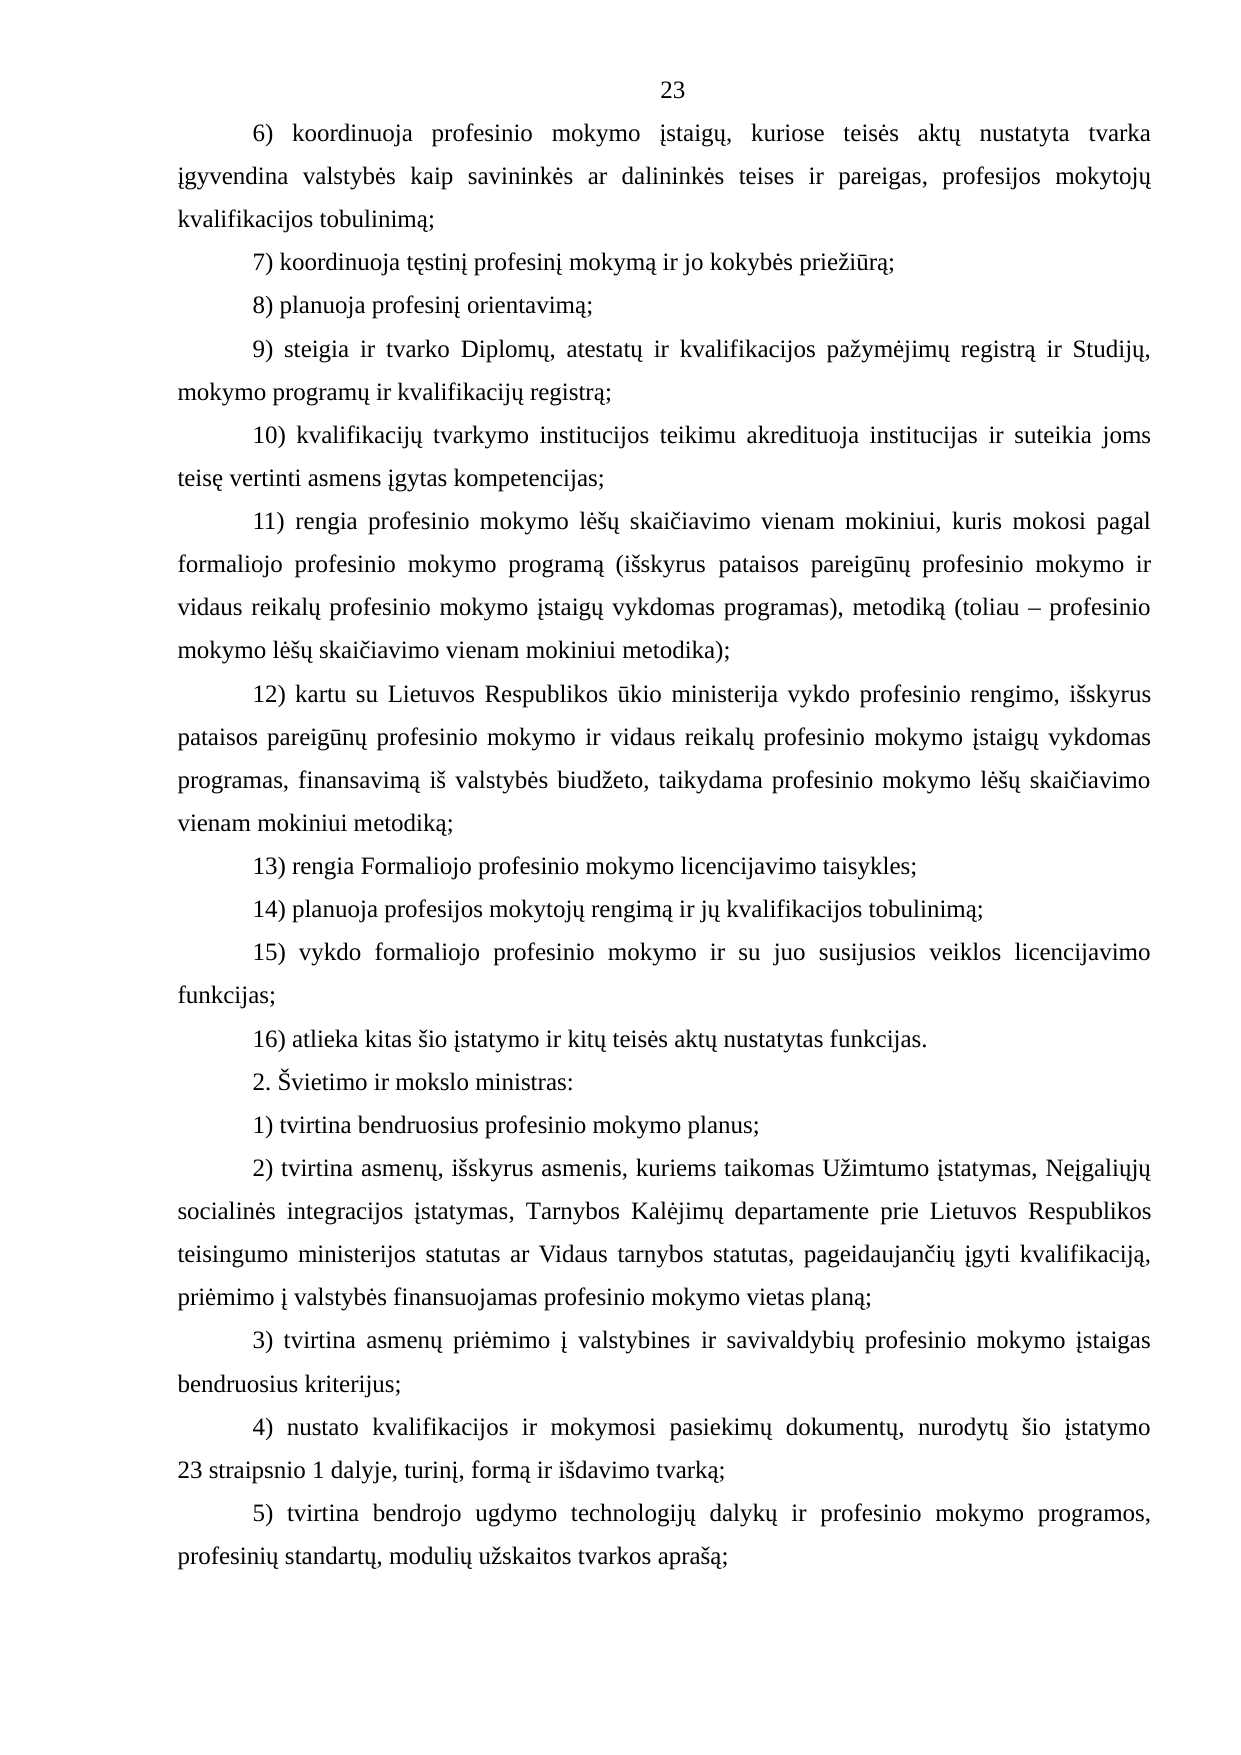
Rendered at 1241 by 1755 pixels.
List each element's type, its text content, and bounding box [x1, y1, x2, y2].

text 11) rengia profesinio mokymo lėšų skaičiavimo vienam mokiniui, kuris mokosi pagal formaliojo profesinio mokymo programą (išskyrus pataisos pareigūnų profesinio mokymo ir vidaus reikalų profesinio mokymo įstaigų vykdomas programas), metodiką (toliau – profesinio mokymo lėšų skaičiavimo vienam mokiniui metodika); [177, 506, 1152, 664]
text 2. Švietimo ir mokslo ministras: [177, 1067, 1152, 1096]
text 4) nustato kvalifikacijos ir mokymosi pasiekimų dokumentų, nurodytų šio įstatymo 23 straipsnio 1 dalyje, turinį, formą ir išdavimo tvarką; [177, 1412, 1152, 1484]
text 13) rengia Formaliojo profesinio mokymo licencijavimo taisykles; [177, 851, 1152, 880]
text 7) koordinuoja tęstinį profesinį mokymą ir jo kokybės priežiūrą; [177, 247, 1152, 276]
text 12) kartu su Lietuvos Respublikos ūkio ministerija vykdo profesinio rengimo, išskyrus pataisos pareigūnų profesinio mokymo ir vidaus reikalų profesinio mokymo įstaigų vykdomas programas, finansavimą iš valstybės biudžeto, taikydama profesinio mokymo lėšų skaičiavimo vienam mokiniui metodiką; [177, 679, 1152, 837]
text 10) kvalifikacijų tvarkymo institucijos teikimu akredituoja institucijas ir suteikia joms teisę vertinti asmens įgytas kompetencijas; [177, 420, 1152, 492]
text 1) tvirtina bendruosius profesinio mokymo planus; [177, 1110, 1152, 1139]
text 15) vykdo formaliojo profesinio mokymo ir su juo susijusios veiklos licencijavimo funkcijas; [177, 937, 1152, 1009]
text 6) koordinuoja profesinio mokymo įstaigų, kuriose teisės aktų nustatyta tvarka įgyvendina valstybės kaip savininkės ar dalininkės teises ir pareigas, profesijos mokytojų kvalifikacijos tobulinimą; [177, 118, 1152, 233]
text 3) tvirtina asmenų priėmimo į valstybines ir savivaldybių profesinio mokymo įstaigas bendruosius kriterijus; [177, 1326, 1152, 1397]
text 16) atlieka kitas šio įstatymo ir kitų teisės aktų nustatytas funkcijas. [177, 1024, 1152, 1052]
text 9) steigia ir tvarko Diplomų, atestatų ir kvalifikacijos pažymėjimų registrą ir Studijų, mokymo programų ir kvalifikacijų registrą; [177, 334, 1152, 406]
text 5) tvirtina bendrojo ugdymo technologijų dalykų ir profesinio mokymo programos, profesinių standartų, modulių užskaitos tvarkos aprašą; [177, 1498, 1152, 1570]
text 8) planuoja profesinį orientavimą; [177, 291, 1152, 319]
text 2) tvirtina asmenų, išskyrus asmenis, kuriems taikomas Užimtumo įstatymas, Neįgaliųjų socialinės integracijos įstatymas, Tarnybos Kalėjimų departamente prie Lietuvos Respublikos teisingumo ministerijos statutas ar Vidaus tarnybos statutas, pageidaujančių įgyti kvalifikaciją, priėmimo į valstybės finansuojamas profesinio mokymo vietas planą; [177, 1153, 1152, 1311]
text 14) planuoja profesijos mokytojų rengimą ir jų kvalifikacijos tobulinimą; [177, 894, 1152, 923]
